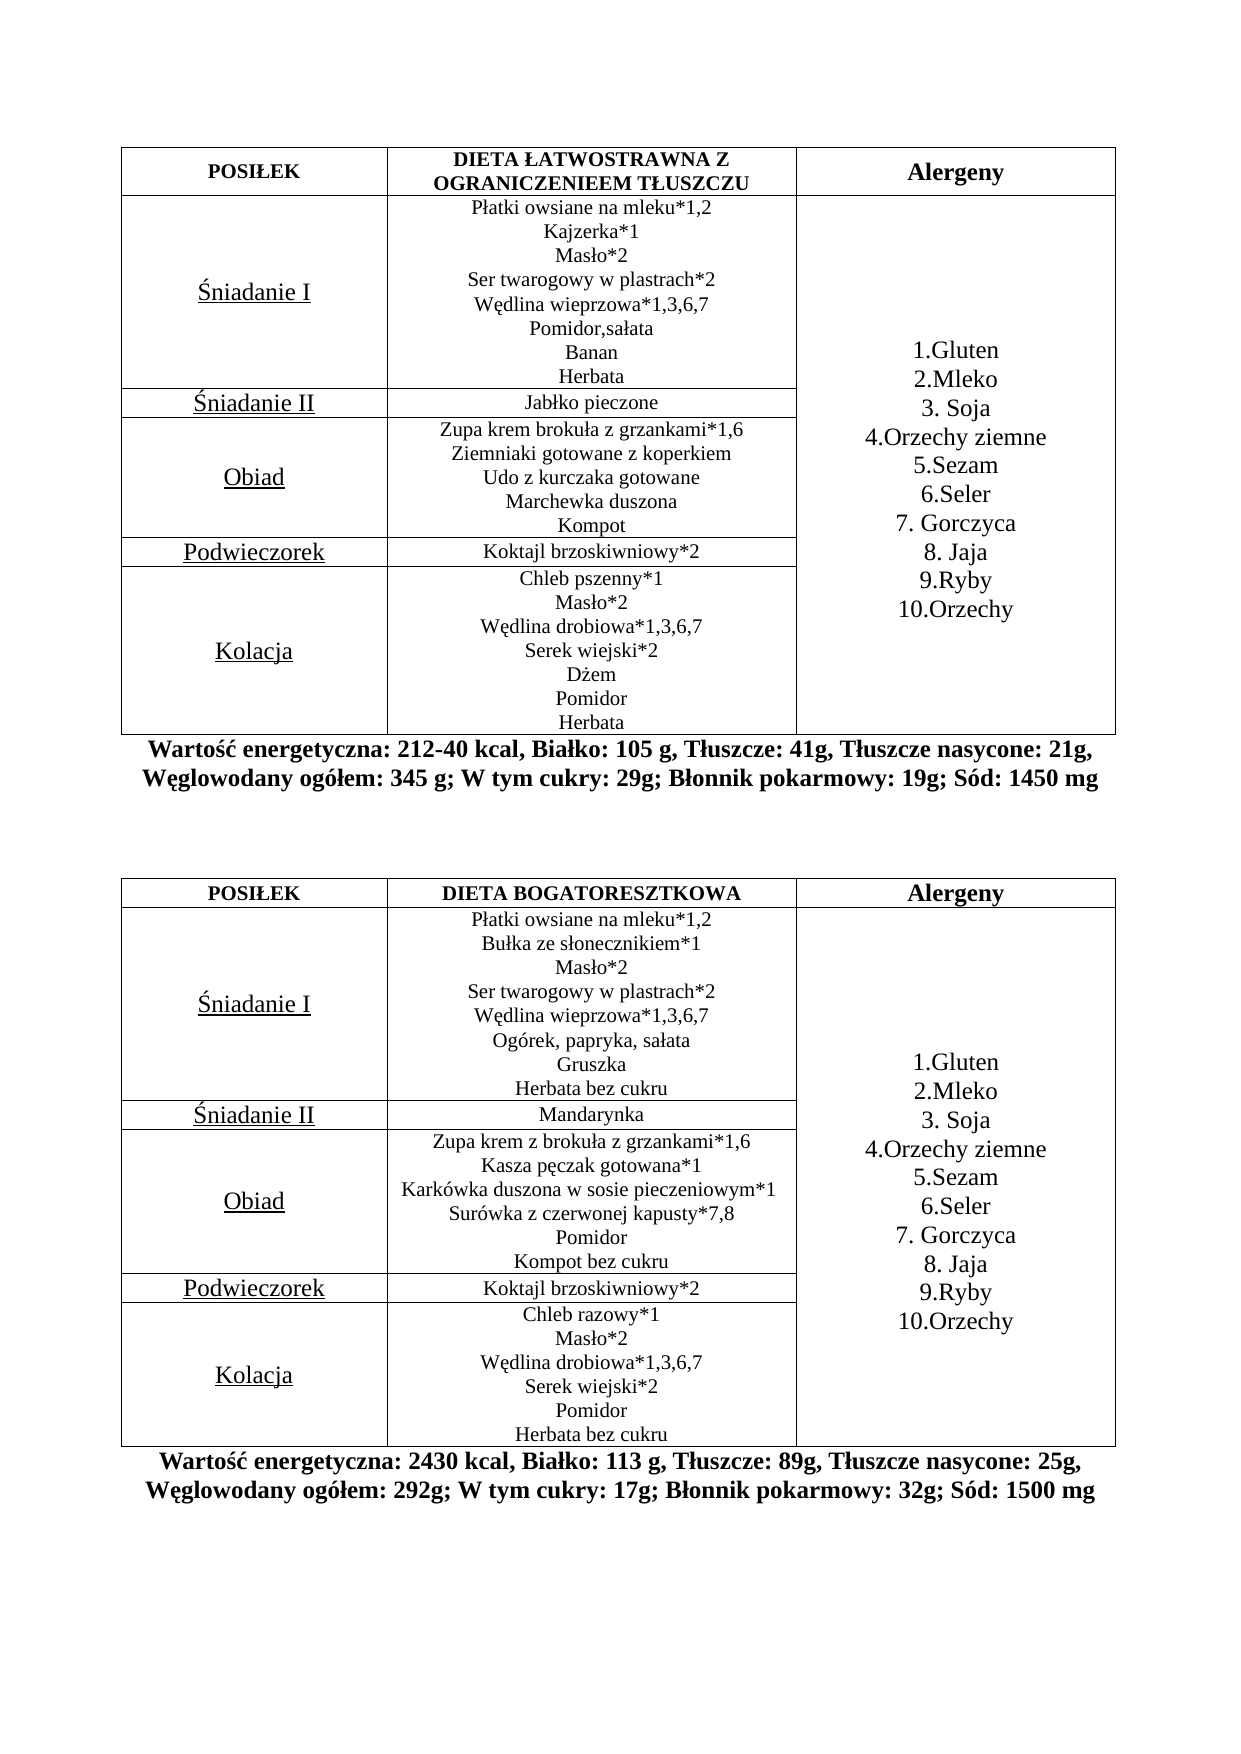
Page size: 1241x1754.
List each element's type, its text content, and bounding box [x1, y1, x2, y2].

table_cell Mandarynka [388, 1101, 796, 1128]
table_cell Kolacja [122, 567, 387, 734]
table_cell Obiad [122, 418, 387, 537]
table_cell Chleb pszenny*1 Masło*2 Wędlina drobiowa*1,3,6,7 Serek wiejski*2 Dżem Pomidor Herbata [388, 567, 796, 734]
text Wartość energetyczna: 2430 kcal, Białko: 113 g, Tłuszcze: 89g, Tłuszcze nasycone: 25g, Węglowodany ogółem: 292g; W tym cukry: 17g; Błonnik pokarmowy: 32g; Sód: 1500 mg [118, 1446, 1122, 1504]
table_header DIETA BOGATORESZTKOWA [388, 879, 796, 907]
table_cell Podwieczorek [122, 1274, 387, 1302]
table_cell Chleb razowy*1 Masło*2 Wędlina drobiowa*1,3,6,7 Serek wiejski*2 Pomidor Herbata bez cukru [388, 1303, 796, 1446]
table_cell Obiad [122, 1130, 387, 1273]
table_cell Płatki owsiane na mleku*1,2 Kajzerka*1 Masło*2 Ser twarogowy w plastrach*2 Wędlina wieprzowa*1,3,6,7 Pomidor,sałata Banan Herbata [388, 196, 796, 388]
table_header POSIŁEK [122, 879, 387, 907]
table_cell Śniadanie I [122, 196, 387, 388]
table_header Alergeny [797, 148, 1115, 195]
table_header Alergeny [797, 879, 1115, 907]
table_cell Koktajl brzoskiwniowy*2 [388, 1274, 796, 1302]
table_cell Zupa krem brokuła z grzankami*1,6 Ziemniaki gotowane z koperkiem Udo z kurczaka gotowane Marchewka duszona Kompot [388, 418, 796, 537]
table_header POSIŁEK [122, 148, 387, 195]
table_cell 1.Gluten 2.Mleko 3. Soja 4.Orzechy ziemne 5.Sezam 6.Seler 7. Gorczyca 8. Jaja 9.Ryby 10.Orzechy [797, 196, 1115, 734]
text Wartość energetyczna: 212-40 kcal, Białko: 105 g, Tłuszcze: 41g, Tłuszcze nasycone: 21g, Węglowodany ogółem: 345 g; W tym cukry: 29g; Błonnik pokarmowy: 19g; Sód: 1450 mg [118, 734, 1122, 792]
table_cell Śniadanie II [122, 389, 387, 417]
table_cell Jabłko pieczone [388, 389, 796, 417]
table_cell Płatki owsiane na mleku*1,2 Bułka ze słonecznikiem*1 Masło*2 Ser twarogowy w plastrach*2 Wędlina wieprzowa*1,3,6,7 Ogórek, papryka, sałata Gruszka Herbata bez cukru [388, 908, 796, 1100]
table_cell 1.Gluten 2.Mleko 3. Soja 4.Orzechy ziemne 5.Sezam 6.Seler 7. Gorczyca 8. Jaja 9.Ryby 10.Orzechy [797, 908, 1115, 1446]
table_cell Śniadanie II [122, 1101, 387, 1128]
table_header DIETA ŁATWOSTRAWNA Z OGRANICZENIEEM TŁUSZCZU [388, 148, 796, 195]
table_cell Podwieczorek [122, 538, 387, 566]
table_cell Kolacja [122, 1303, 387, 1446]
table_cell Koktajl brzoskiwniowy*2 [388, 538, 796, 566]
table_cell Śniadanie I [122, 908, 387, 1100]
table_cell Zupa krem z brokuła z grzankami*1,6 Kasza pęczak gotowana*1 Karkówka duszona w sosie pieczeniowym*1 Surówka z czerwonej kapusty*7,8 Pomidor Kompot bez cukru [388, 1130, 796, 1273]
